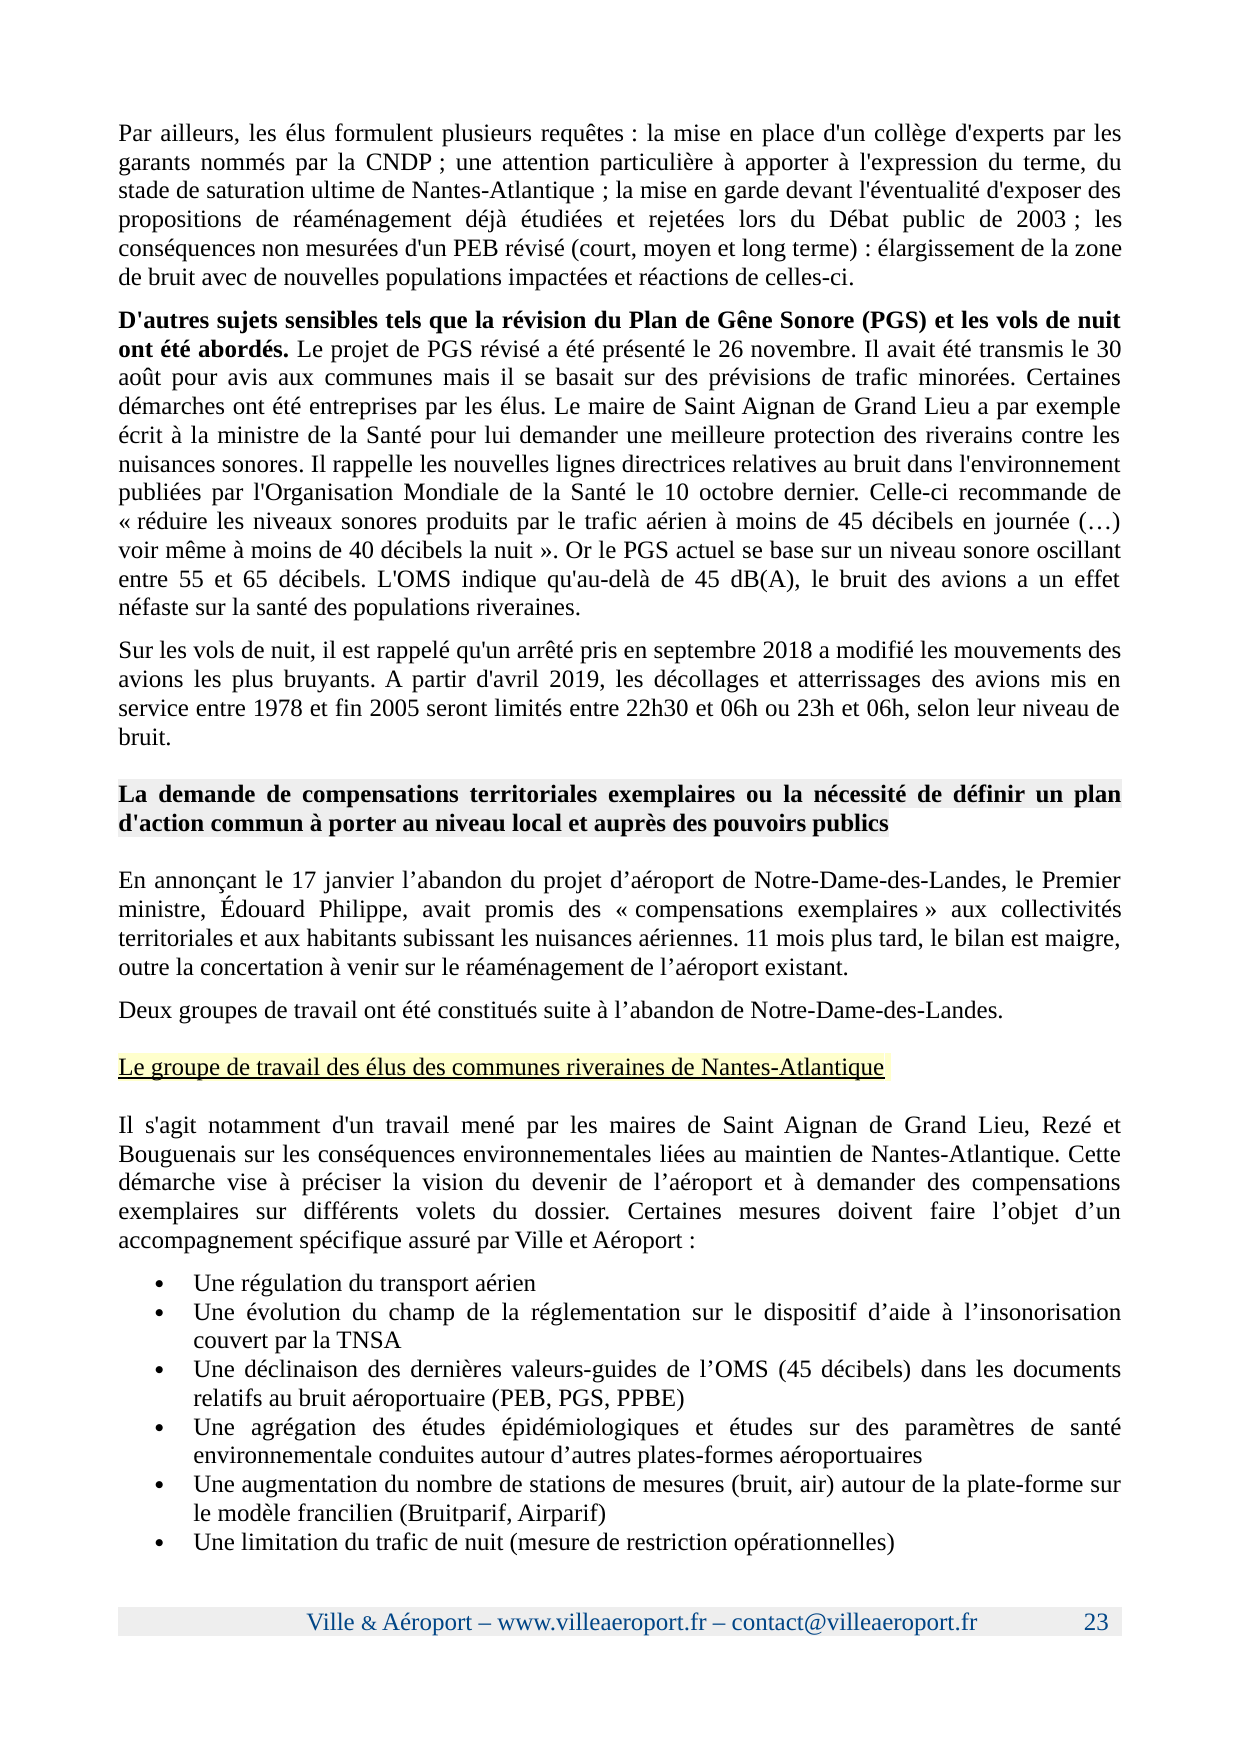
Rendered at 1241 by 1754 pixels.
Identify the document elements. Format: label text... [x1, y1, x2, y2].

text Deux groupes de travail ont été constitués suite à l’abandon de Notre-Dame-des-Landes. [118, 995, 1122, 1024]
text Le groupe de travail des élus des communes riveraines de Nantes-Atlantique [118, 1052, 1122, 1081]
text Par ailleurs, les élus formulent plusieurs requêtes : la mise en place d'un collège d'experts par les garants nommés par la CNDP ; une attention particulière à apporter à l'expression du terme, du stade de saturation ultime de Nantes-Atlantique ; la mise en garde devant l'éventualité d'exposer des propositions de réaménagement déjà étudiées et rejetées lors du Débat public de 2003 ; les conséquences non mesurées d'un PEB révisé (court, moyen et long terme) : élargissement de la zone de bruit avec de nouvelles populations impactées et réactions de celles-ci. [118, 118, 1122, 291]
text La demande de compensations territoriales exemplaires ou la nécessité de définir un plan d'action commun à porter au niveau local et auprès des pouvoirs publics [118, 779, 1122, 837]
list Une déclinaison des dernières valeurs-guides de l’OMS (45 décibels) dans les documents relatifs au bruit aéroportuaire (PEB, PGS, PPBE) [156, 1354, 1122, 1412]
text En annonçant le 17 janvier l’abandon du projet d’aéroport de Notre-Dame-des-Landes, le Premier ministre, Édouard Philippe, avait promis des « compensations exemplaires » aux collectivités territoriales et aux habitants subissant les nuisances aériennes. 11 mois plus tard, le bilan est maigre, outre la concertation à venir sur le réaménagement de l’aéroport existant. [118, 866, 1122, 981]
list Une agrégation des études épidémiologiques et études sur des paramètres de santé environnementale conduites autour d’autres plates-formes aéroportuaires [156, 1412, 1122, 1469]
list Une évolution du champ de la réglementation sur le dispositif d’aide à l’insonorisation couvert par la TNSA [156, 1297, 1122, 1354]
list Une augmentation du nombre de stations de mesures (bruit, air) autour de la plate-forme sur le modèle francilien (Bruitparif, Airparif) [156, 1469, 1122, 1527]
text Sur les vols de nuit, il est rappelé qu'un arrêté pris en septembre 2018 a modifié les mouvements des avions les plus bruyants. A partir d'avril 2019, les décollages et atterrissages des avions mis en service entre 1978 et fin 2005 seront limités entre 22h30 et 06h ou 23h et 06h, selon leur niveau de bruit. [118, 636, 1122, 751]
text Il s'agit notamment d'un travail mené par les maires de Saint Aignan de Grand Lieu, Rezé et Bouguenais sur les conséquences environnementales liées au maintien de Nantes-Atlantique. Cette démarche vise à préciser la vision du devenir de l’aéroport et à demander des compensations exemplaires sur différents volets du dossier. Certaines mesures doivent faire l’objet d’un accompagnement spécifique assuré par Ville et Aéroport : [118, 1110, 1122, 1254]
list Une limitation du trafic de nuit (mesure de restriction opérationnelles) [156, 1527, 1122, 1556]
text D'autres sujets sensibles tels que la révision du Plan de Gêne Sonore (PGS) et les vols de nuit ont été abordés. Le projet de PGS révisé a été présenté le 26 novembre. Il avait été transmis le 30 août pour avis aux communes mais il se basait sur des prévisions de trafic minorées. Certaines démarches ont été entreprises par les élus. Le maire de Saint Aignan de Grand Lieu a par exemple écrit à la ministre de la Santé pour lui demander une meilleure protection des riverains contre les nuisances sonores. Il rappelle les nouvelles lignes directrices relatives au bruit dans l'environnement publiées par l'Organisation Mondiale de la Santé le 10 octobre dernier. Celle-ci recommande de « réduire les niveaux sonores produits par le trafic aérien à moins de 45 décibels en journée (…) voir même à moins de 40 décibels la nuit ». Or le PGS actuel se base sur un niveau sonore oscillant entre 55 et 65 décibels. L'OMS indique qu'au-delà de 45 dB(A), le bruit des avions a un effet néfaste sur la santé des populations riveraines. [118, 305, 1122, 621]
list Une régulation du transport aérien [156, 1268, 1122, 1297]
